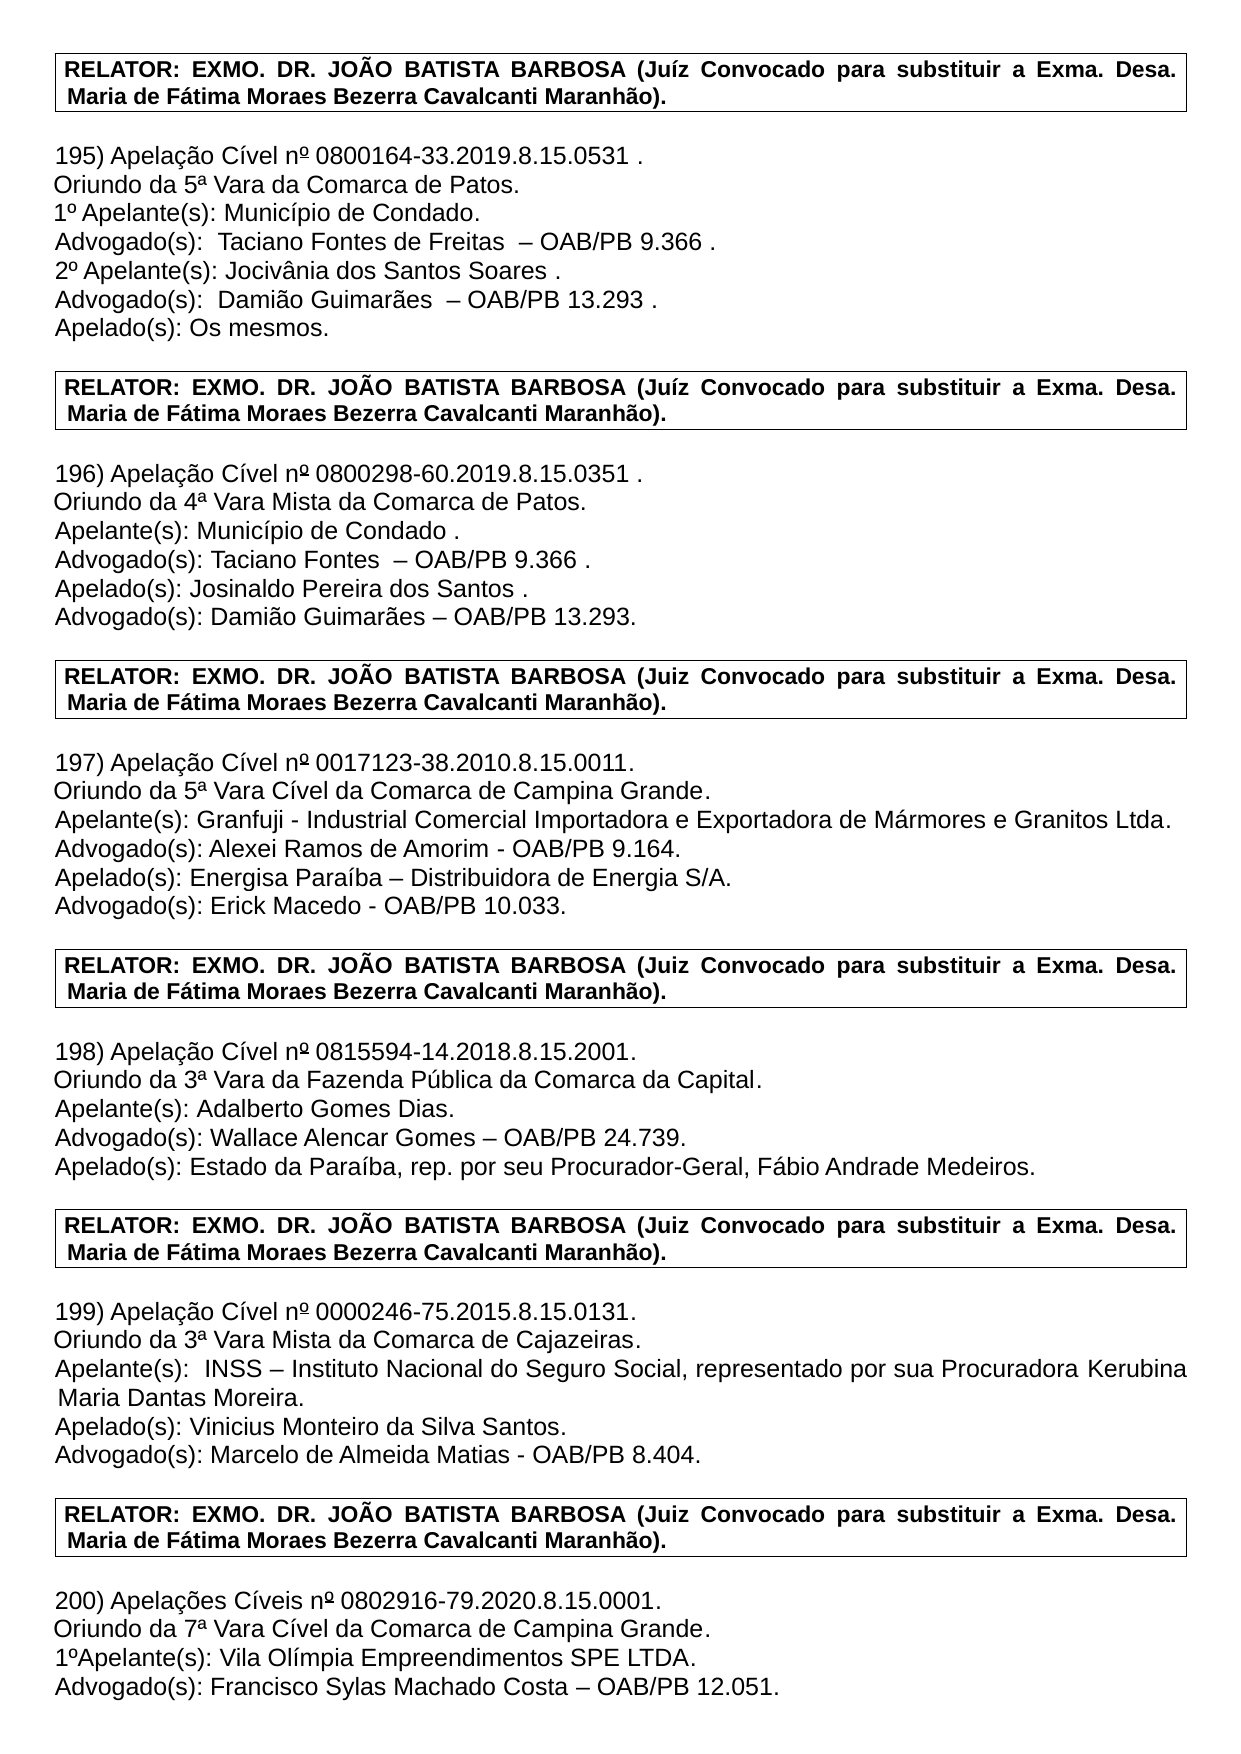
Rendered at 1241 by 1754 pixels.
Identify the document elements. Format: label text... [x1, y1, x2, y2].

text RELATOR: EXMO. DR. JOÃO BATISTA BARBOSA (Juiz Convocado para substituir a Exma. Desa. Maria de Fátima Moraes Bezerra Cavalcanti Maranhão). [56, 1210, 1186, 1267]
text Advogado(s): Francisco Sylas Machado Costa – OAB/PB 12.051. [54, 1672, 1187, 1701]
text Apelado(s): Os mesmos. [54, 313, 1187, 342]
text Advogado(s): Erick Macedo - OAB/PB 10.033. [54, 891, 1187, 920]
text Apelante(s): INSS – Instituto Nacional do Seguro Social, representado por sua Procuradora Kerubina Maria Dantas Moreira. [54, 1354, 1187, 1412]
text 1º Apelante(s): Município de Condado. [53, 198, 1187, 227]
text 198) Apelação Cível nº 0815594-14.2018.8.15.2001. [54, 1036, 1187, 1065]
text Oriundo da 5ª Vara da Comarca de Patos. [53, 169, 1187, 198]
text Oriundo da 3ª Vara da Fazenda Pública da Comarca da Capital. [53, 1065, 1187, 1094]
text 200) Apelações Cíveis nº 0802916-79.2020.8.15.0001. [54, 1586, 1187, 1614]
text 1ºApelante(s): Vila Olímpia Empreendimentos SPE LTDA. [54, 1643, 1187, 1672]
text Apelante(s): Granfuji - Industrial Comercial Importadora e Exportadora de Mármores e Granitos Ltda. [54, 805, 1187, 834]
text 199) Apelação Cível nº 0000246-75.2015.8.15.0131. [54, 1297, 1187, 1325]
text 197) Apelação Cível nº 0017123-38.2010.8.15.0011. [54, 747, 1187, 776]
text Apelado(s): Energisa Paraíba – Distribuidora de Energia S/A. [54, 862, 1187, 891]
text 2º Apelante(s): Jocivânia dos Santos Soares . [54, 256, 1187, 284]
text 196) Apelação Cível nº 0800298-60.2019.8.15.0351 . [54, 458, 1187, 487]
text RELATOR: EXMO. DR. JOÃO BATISTA BARBOSA (Juiz Convocado para substituir a Exma. Desa. Maria de Fátima Moraes Bezerra Cavalcanti Maranhão). [56, 950, 1186, 1007]
text Apelado(s): Josinaldo Pereira dos Santos . [54, 573, 1187, 602]
text Advogado(s): Alexei Ramos de Amorim - OAB/PB 9.164. [54, 834, 1187, 862]
text 195) Apelação Cível nº 0800164-33.2019.8.15.0531 . [54, 141, 1187, 169]
text Apelante(s): Município de Condado . [54, 516, 1187, 545]
text Apelado(s): Vinicius Monteiro da Silva Santos. [54, 1412, 1187, 1440]
text RELATOR: EXMO. DR. JOÃO BATISTA BARBOSA (Juiz Convocado para substituir a Exma. Desa. Maria de Fátima Moraes Bezerra Cavalcanti Maranhão). [56, 661, 1186, 718]
text Advogado(s): Marcelo de Almeida Matias - OAB/PB 8.404. [54, 1440, 1187, 1469]
text Oriundo da 3ª Vara Mista da Comarca de Cajazeiras. [53, 1325, 1187, 1354]
text Advogado(s): Damião Guimarães – OAB/PB 13.293. [54, 602, 1187, 631]
text RELATOR: EXMO. DR. JOÃO BATISTA BARBOSA (Juíz Convocado para substituir a Exma. Desa. Maria de Fátima Moraes Bezerra Cavalcanti Maranhão). [56, 372, 1186, 429]
text Advogado(s): Damião Guimarães – OAB/PB 13.293 . [54, 284, 1187, 313]
text Advogado(s): Wallace Alencar Gomes – OAB/PB 24.739. [54, 1123, 1187, 1151]
text Oriundo da 4ª Vara Mista da Comarca de Patos. [53, 487, 1187, 516]
text RELATOR: EXMO. DR. JOÃO BATISTA BARBOSA (Juiz Convocado para substituir a Exma. Desa. Maria de Fátima Moraes Bezerra Cavalcanti Maranhão). [56, 1499, 1186, 1556]
text Oriundo da 5ª Vara Cível da Comarca de Campina Grande. [53, 776, 1187, 805]
text Oriundo da 7ª Vara Cível da Comarca de Campina Grande. [53, 1614, 1187, 1643]
text RELATOR: EXMO. DR. JOÃO BATISTA BARBOSA (Juíz Convocado para substituir a Exma. Desa. Maria de Fátima Moraes Bezerra Cavalcanti Maranhão). [56, 54, 1186, 111]
text Apelante(s): Adalberto Gomes Dias. [54, 1094, 1187, 1123]
text Advogado(s): Taciano Fontes – OAB/PB 9.366 . [54, 545, 1187, 573]
text Advogado(s): Taciano Fontes de Freitas – OAB/PB 9.366 . [54, 227, 1187, 256]
text Apelado(s): Estado da Paraíba, rep. por seu Procurador-Geral, Fábio Andrade Medeiros. [54, 1151, 1187, 1180]
